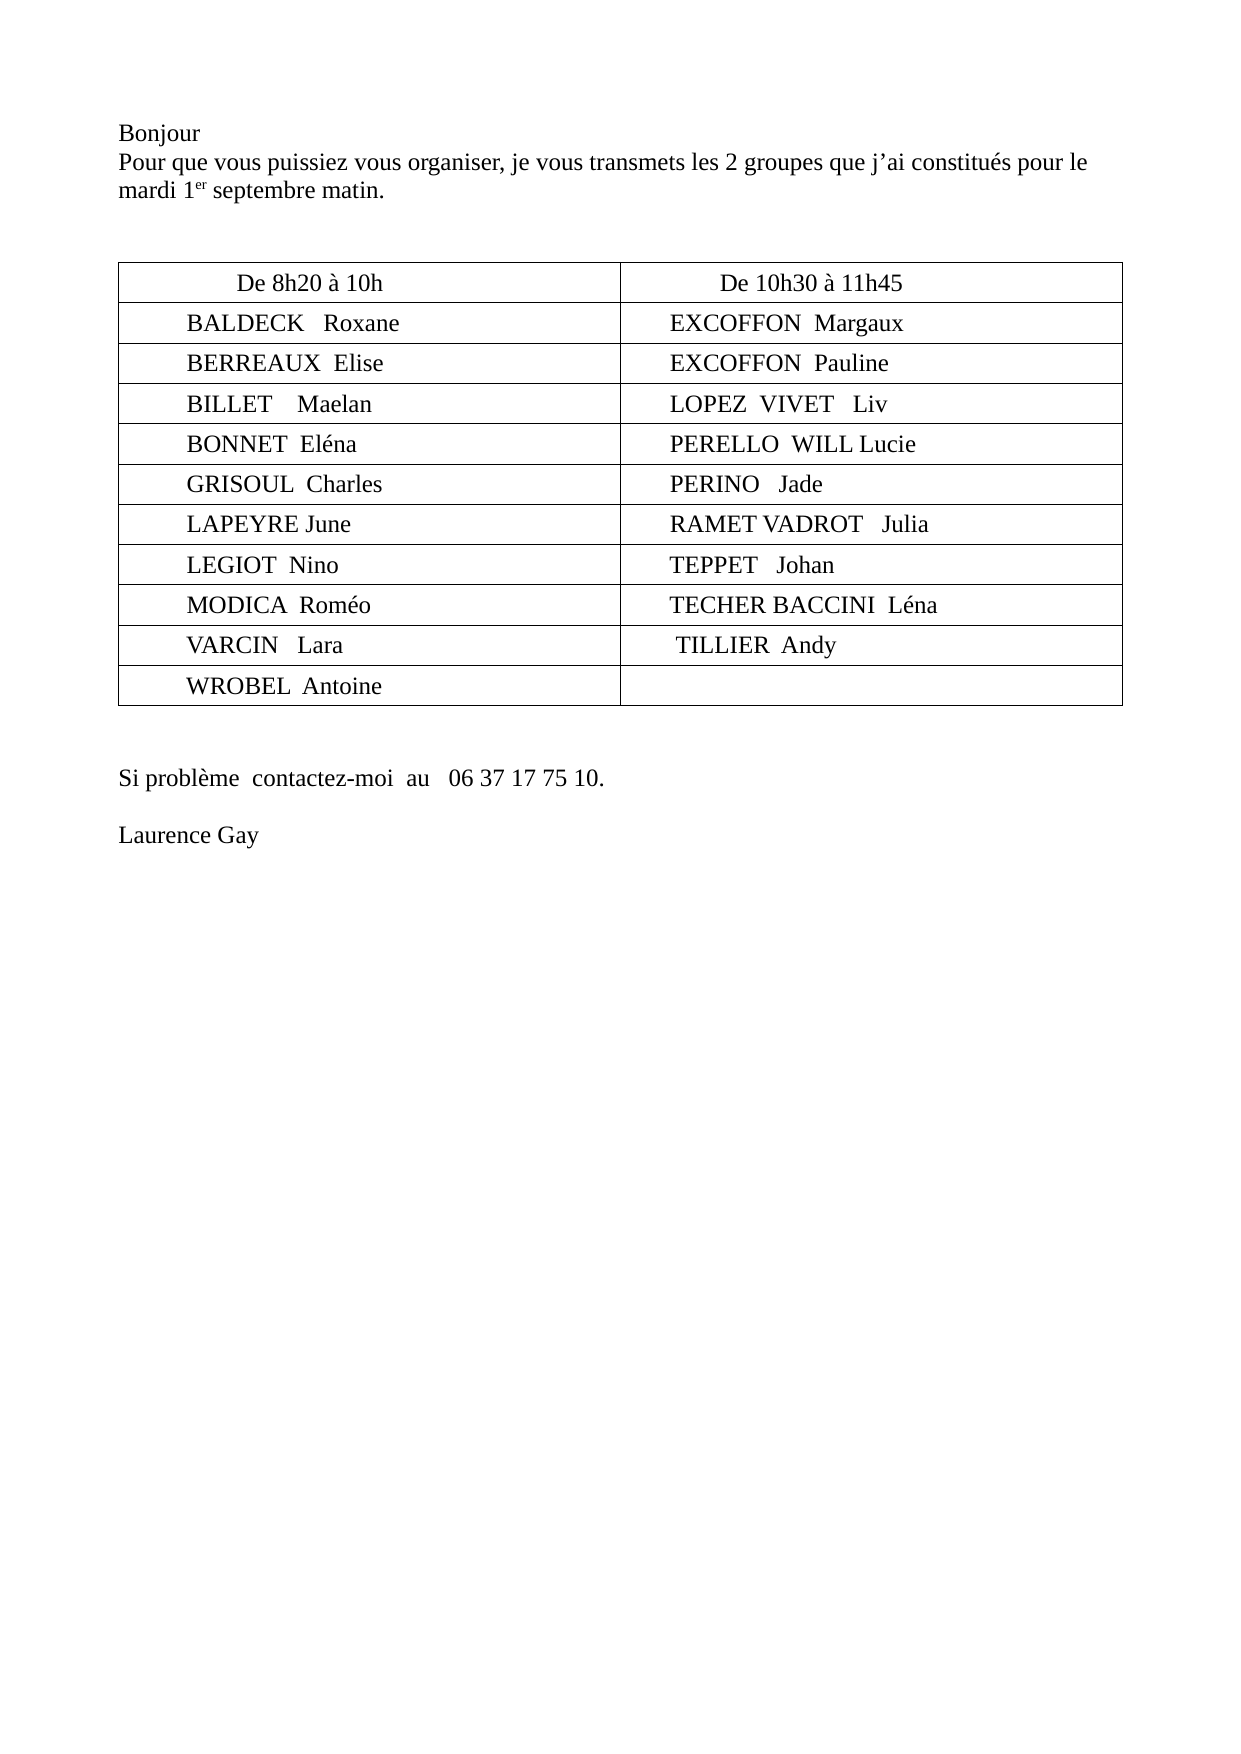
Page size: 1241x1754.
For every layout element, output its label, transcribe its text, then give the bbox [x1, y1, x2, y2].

table_cell MODICA Roméo [119, 585, 620, 625]
table_cell BONNET Eléna [119, 424, 620, 463]
table_cell [621, 666, 1122, 705]
table_cell BERREAUX Elise [119, 344, 620, 383]
table_cell BALDECK Roxane [119, 303, 620, 342]
table_cell EXCOFFON Pauline [621, 344, 1122, 383]
table_cell GRISOUL Charles [119, 465, 620, 504]
table_cell RAMET VADROT Julia [621, 505, 1122, 544]
table_cell VARCIN Lara [119, 626, 620, 665]
table_cell TILLIER Andy [621, 626, 1122, 665]
table_cell PERELLO WILL Lucie [621, 424, 1122, 463]
table_header De 8h20 à 10h [119, 263, 620, 302]
table_cell TECHER BACCINI Léna [621, 585, 1122, 625]
table_cell LEGIOT Nino [119, 545, 620, 584]
table_cell PERINO Jade [621, 465, 1122, 504]
table_header De 10h30 à 11h45 [621, 263, 1122, 302]
text Laurence Gay [118, 820, 1122, 849]
table_cell EXCOFFON Margaux [621, 303, 1122, 342]
text Si problème contactez-moi au 06 37 17 75 10. [118, 763, 1122, 792]
table_cell TEPPET Johan [621, 545, 1122, 584]
table_cell LAPEYRE June [119, 505, 620, 544]
text Pour que vous puissiez vous organiser, je vous transmets les 2 groupes que j’ai constitués pour le mardi 1er septembre matin. [118, 147, 1122, 204]
table_cell WROBEL Antoine [119, 666, 620, 705]
table_cell LOPEZ VIVET Liv [621, 384, 1122, 423]
text Bonjour [118, 118, 1122, 147]
table_cell BILLET Maelan [119, 384, 620, 423]
